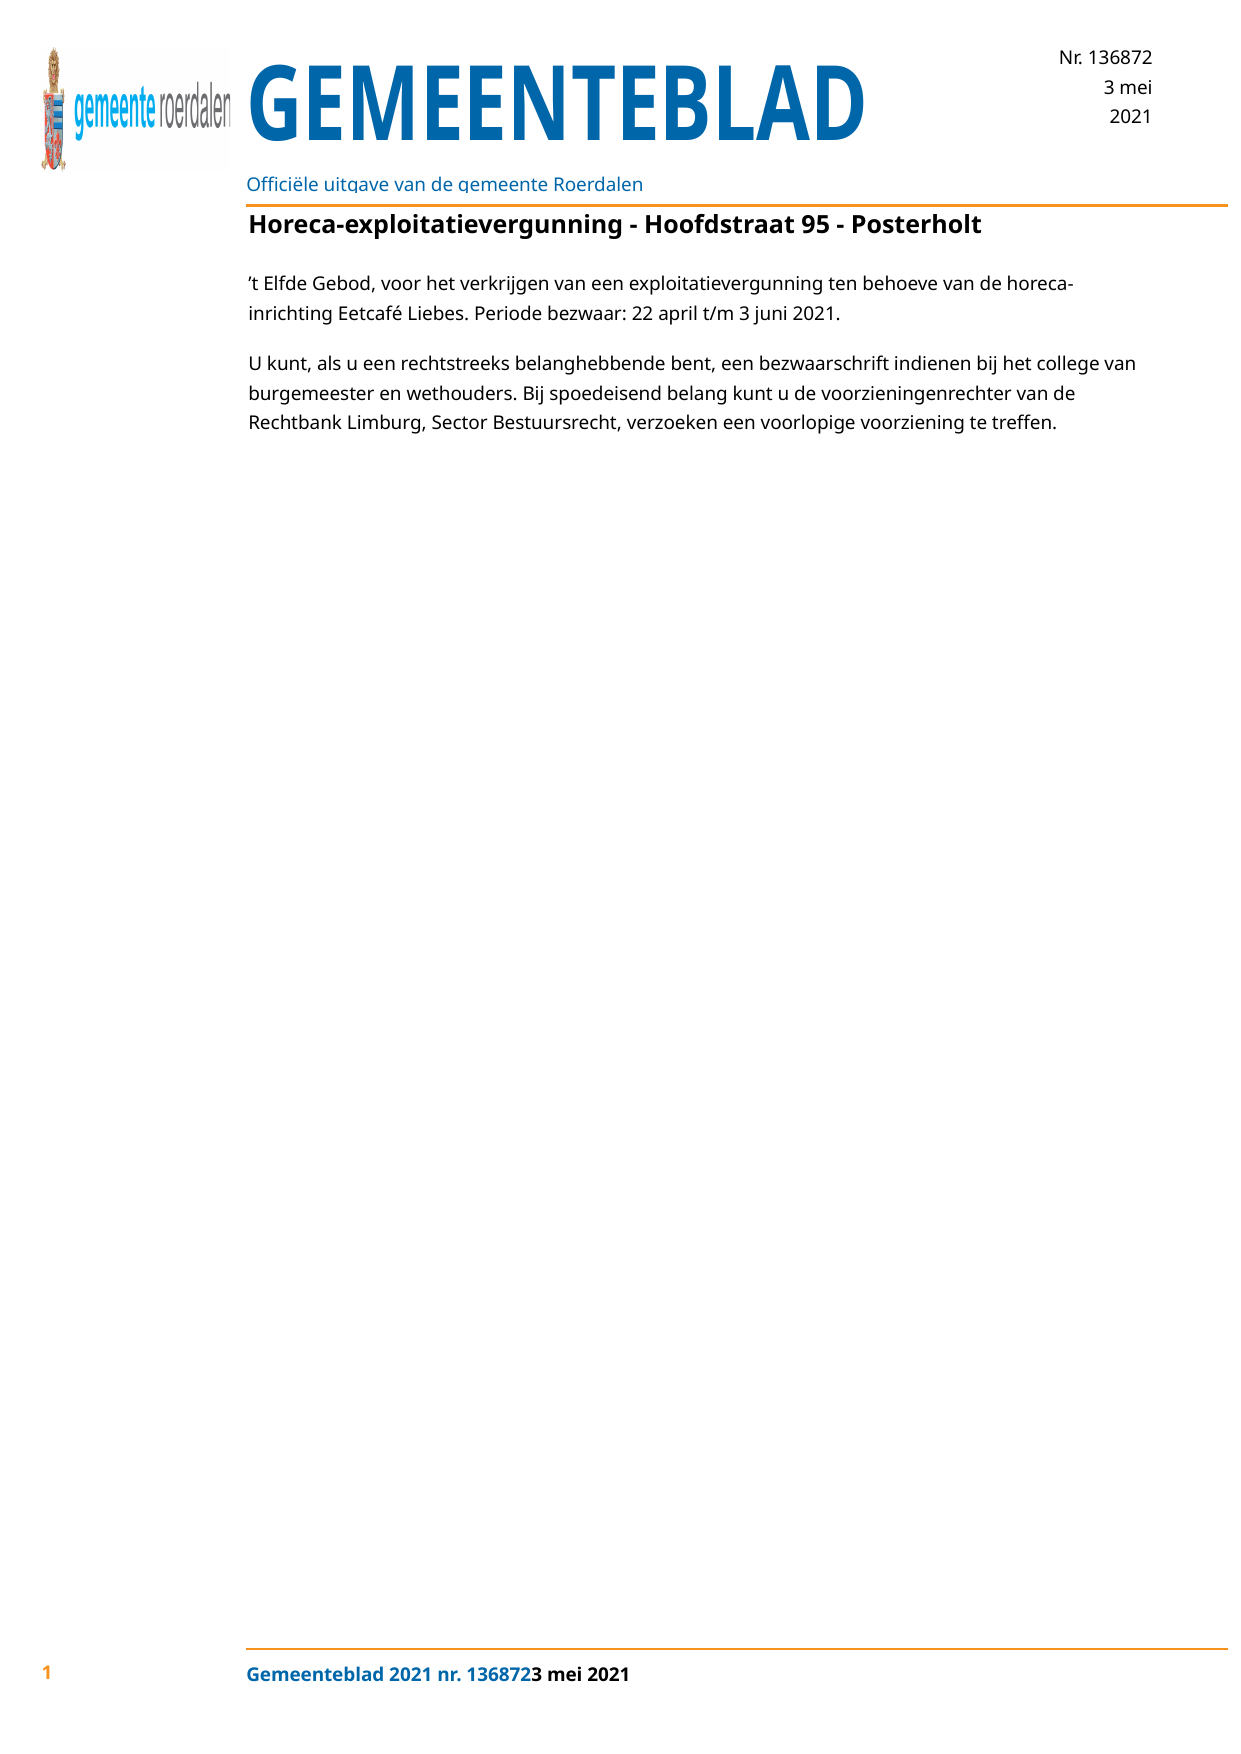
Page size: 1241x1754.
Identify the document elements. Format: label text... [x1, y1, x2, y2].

text U kunt, als u een rechtstreeks belanghebbende bent, een bezwaarschrift indienen bij het college van burgemeester en wethouders. Bij spoedeisend belang kunt u de voorzieningenrechter van de Rechtbank Limburg, Sector Bestuursrecht, verzoeken een voorlopige voorziening te treffen. [248, 350, 1152, 435]
text ’t Elfde Gebod, voor het verkrijgen van een exploitatievergunning ten behoeve van de horeca-inrichting Eetcafé Liebes. Periode bezwaar: 22 april t/m 3 juni 2021. [248, 270, 1152, 326]
text Horeca-exploitatievergunning - Hoofdstraat 95 - Posterholt [248, 207, 1152, 241]
picture [41, 47, 231, 172]
